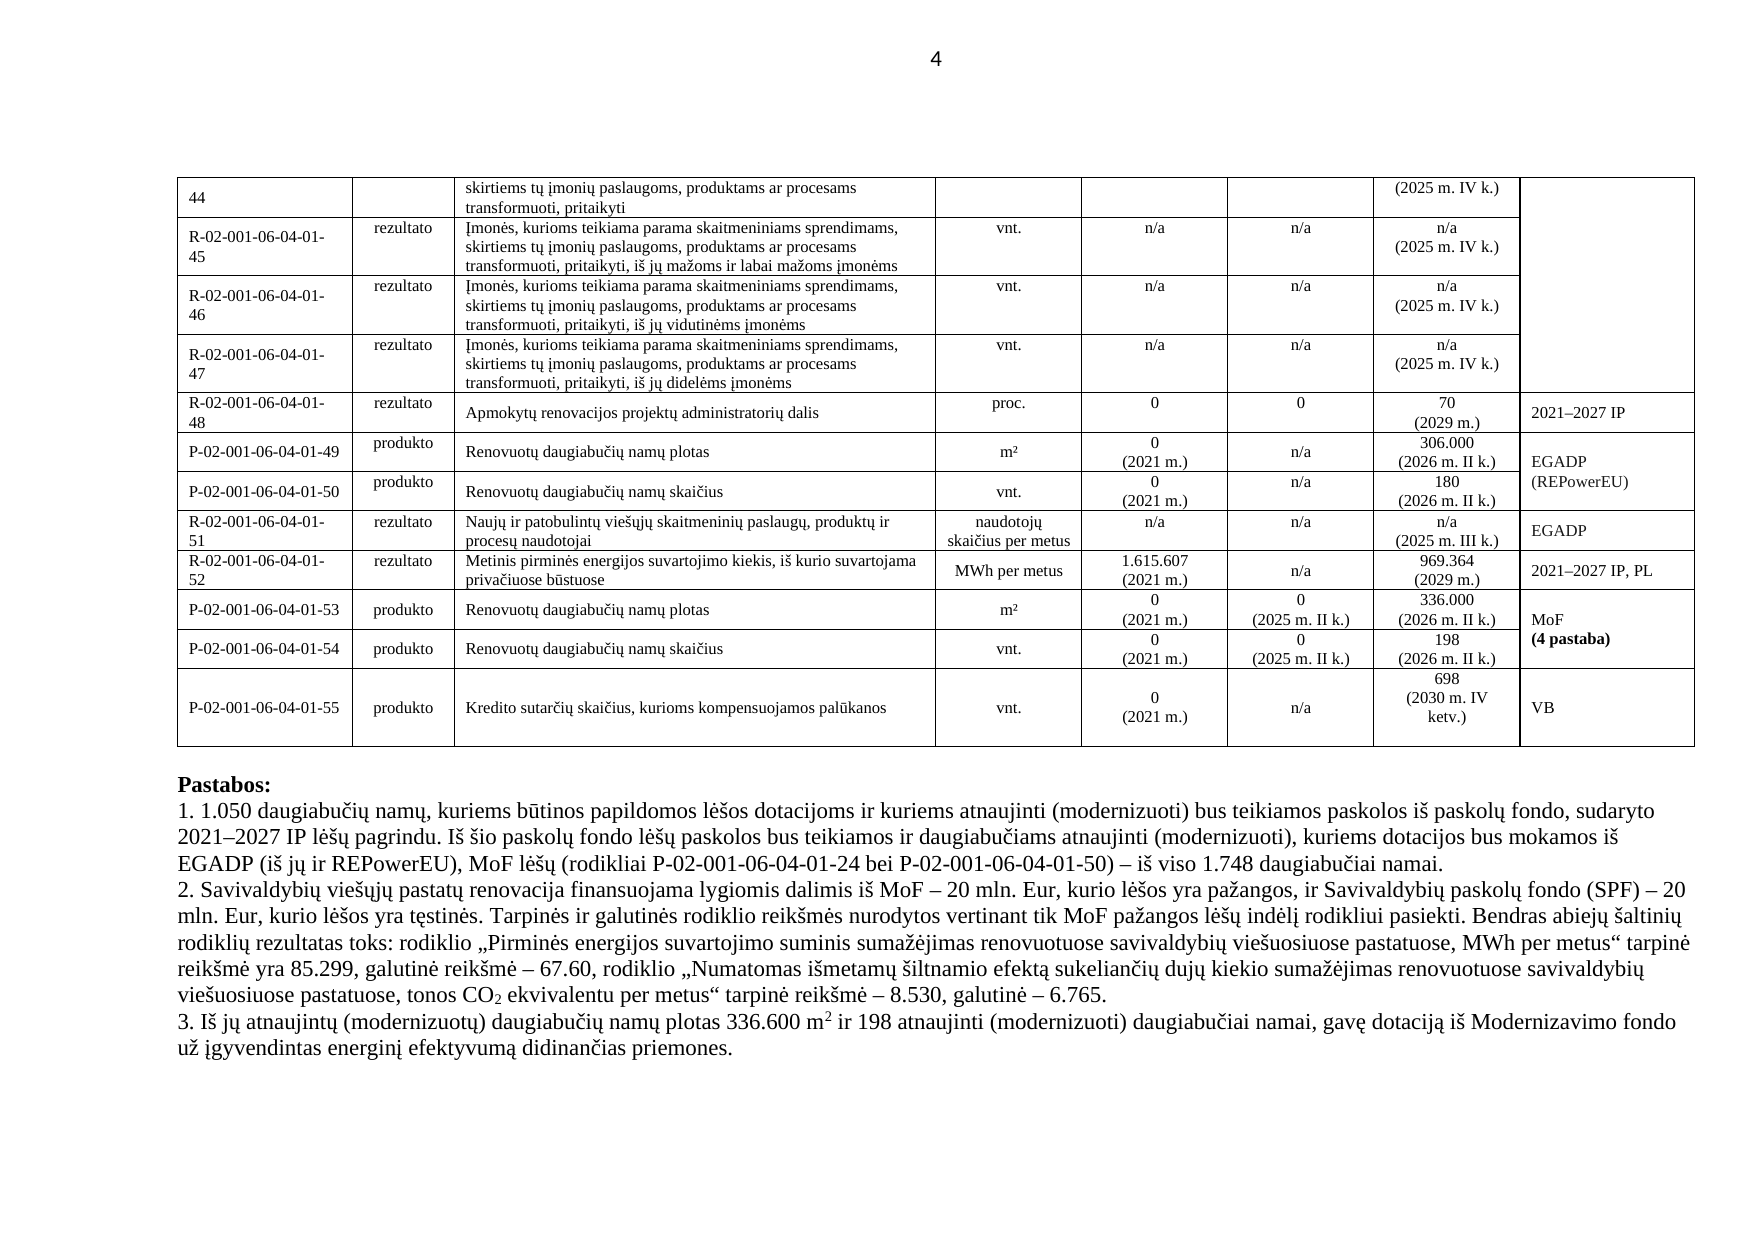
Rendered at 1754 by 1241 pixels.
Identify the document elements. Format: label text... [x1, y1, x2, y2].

table_cell n/a [1228, 669, 1373, 746]
table_cell rezultato [353, 335, 454, 392]
table_cell Metinis pirminės energijos suvartojimo kiekis, iš kurio suvartojama privačiuose būstuose [455, 551, 935, 589]
table_cell n/a [1228, 276, 1373, 334]
table_cell 0 (2021 m.) [1082, 472, 1227, 510]
table_cell 0 (2021 m.) [1082, 590, 1227, 628]
table_cell P-02-001-06-04-01-53 [178, 590, 352, 628]
table_cell [1521, 178, 1694, 392]
table_cell vnt. [936, 276, 1081, 334]
table_cell n/a [1228, 433, 1373, 471]
table_cell P-02-001-06-04-01-55 [178, 669, 352, 746]
table_cell (2025 m. IV k.) [1374, 178, 1519, 217]
table_cell naudotojų skaičius per metus [936, 511, 1081, 550]
table_cell Naujų ir patobulintų viešųjų skaitmeninių paslaugų, produktų ir procesų naudotojai [455, 511, 935, 550]
table_cell 969.364 (2029 m.) [1374, 551, 1519, 589]
table_cell rezultato [353, 218, 454, 275]
table_cell vnt. [936, 218, 1081, 275]
table_cell m² [936, 433, 1081, 471]
table_cell produkto [353, 630, 454, 668]
table_cell R-02-001-06-04-01-47 [178, 335, 352, 392]
table_cell Kredito sutarčių skaičius, kurioms kompensuojamos palūkanos [455, 669, 935, 746]
table_cell 0 (2021 m.) [1082, 630, 1227, 668]
table_cell 44 [178, 178, 352, 217]
table_cell n/a [1082, 276, 1227, 334]
table_cell VB [1521, 669, 1694, 746]
table_cell 0 (2021 m.) [1082, 433, 1227, 471]
table_cell 2021–2027 IP, PL [1521, 551, 1694, 589]
table_cell 0 [1082, 393, 1227, 432]
table_cell Renovuotų daugiabučių namų skaičius [455, 472, 935, 510]
table_cell Renovuotų daugiabučių namų plotas [455, 590, 935, 628]
table_cell 198 (2026 m. II k.) [1374, 630, 1519, 668]
table_cell rezultato [353, 511, 454, 550]
table_cell [1082, 178, 1227, 217]
table_cell MoF (4 pastaba) [1521, 590, 1694, 668]
table_cell n/a (2025 m. IV k.) [1374, 218, 1519, 275]
table_cell n/a [1228, 472, 1373, 510]
table_cell n/a (2025 m. III k.) [1374, 511, 1519, 550]
table_cell produkto [353, 590, 454, 628]
table_cell Apmokytų renovacijos projektų administratorių dalis [455, 393, 935, 432]
table_cell vnt. [936, 669, 1081, 746]
table_cell 0 (2025 m. II k.) [1228, 630, 1373, 668]
text Pastabos: [177, 771, 1695, 797]
table_cell skirtiems tų įmonių paslaugoms, produktams ar procesams transformuoti, pritaikyti [455, 178, 935, 217]
table_cell n/a [1082, 218, 1227, 275]
table_cell vnt. [936, 335, 1081, 392]
table_cell 180 (2026 m. II k.) [1374, 472, 1519, 510]
table_cell n/a (2025 m. IV k.) [1374, 335, 1519, 392]
table_cell R-02-001-06-04-01-45 [178, 218, 352, 275]
table_cell P-02-001-06-04-01-54 [178, 630, 352, 668]
table_cell EGADP [1521, 511, 1694, 550]
table_cell EGADP (REPowerEU) [1521, 433, 1694, 510]
table_cell 306.000 (2026 m. II k.) [1374, 433, 1519, 471]
table_cell Renovuotų daugiabučių namų plotas [455, 433, 935, 471]
table_cell Įmonės, kurioms teikiama parama skaitmeniniams sprendimams, skirtiems tų įmonių paslaugoms, produktams ar procesams transformuoti, pritaikyti, iš jų mažoms ir labai mažoms įmonėms [455, 218, 935, 275]
table_cell rezultato [353, 276, 454, 334]
text 1. 1.050 daugiabučių namų, kuriems būtinos papildomos lėšos dotacijoms ir kuriems atnaujinti (modernizuoti) bus teikiamos paskolos iš paskolų fondo, sudaryto 2021–2027 IP lėšų pagrindu. Iš šio paskolų fondo lėšų paskolos bus teikiamos ir daugiabučiams atnaujinti (modernizuoti), kuriems dotacijos bus mokamos iš EGADP (iš jų ir REPowerEU), MoF lėšų (rodikliai P-02-001-06-04-01-24 bei P-02-001-06-04-01-50) – iš viso 1.748 daugiabučiai namai. [177, 797, 1695, 876]
table_cell Įmonės, kurioms teikiama parama skaitmeniniams sprendimams, skirtiems tų įmonių paslaugoms, produktams ar procesams transformuoti, pritaikyti, iš jų didelėms įmonėms [455, 335, 935, 392]
table_cell 336.000 (2026 m. II k.) [1374, 590, 1519, 628]
table_cell 0 (2025 m. II k.) [1228, 590, 1373, 628]
table_cell n/a [1228, 511, 1373, 550]
text 2. Savivaldybių viešųjų pastatų renovacija finansuojama lygiomis dalimis iš MoF – 20 mln. Eur, kurio lėšos yra pažangos, ir Savivaldybių paskolų fondo (SPF) – 20 mln. Eur, kurio lėšos yra tęstinės. Tarpinės ir galutinės rodiklio reikšmės nurodytos vertinant tik MoF pažangos lėšų indėlį rodikliui pasiekti. Bendras abiejų šaltinių rodiklių rezultatas toks: rodiklio „Pirminės energijos suvartojimo suminis sumažėjimas renovuotuose savivaldybių viešuosiuose pastatuose, MWh per metus“ tarpinė reikšmė yra 85.299, galutinė reikšmė – 67.60, rodiklio „Numatomas išmetamų šiltnamio efektą sukeliančių dujų kiekio sumažėjimas renovuotuose savivaldybių viešuosiuose pastatuose, tonos CO2 ekvivalentu per metus“ tarpinė reikšmė – 8.530, galutinė – 6.765. [177, 876, 1695, 1008]
table_cell n/a [1228, 551, 1373, 589]
table_cell n/a (2025 m. IV k.) [1374, 276, 1519, 334]
table_cell [936, 178, 1081, 217]
table_cell 2021–2027 IP [1521, 393, 1694, 432]
table_cell 1.615.607 (2021 m.) [1082, 551, 1227, 589]
table_cell rezultato [353, 393, 454, 432]
table_cell 698 (2030 m. IV ketv.) [1374, 669, 1519, 746]
table_cell Renovuotų daugiabučių namų skaičius [455, 630, 935, 668]
table_cell produkto [353, 669, 454, 746]
table_cell n/a [1082, 511, 1227, 550]
table_cell [353, 178, 454, 217]
table_cell 0 (2021 m.) [1082, 669, 1227, 746]
table_cell P-02-001-06-04-01-50 [178, 472, 352, 510]
table_cell vnt. [936, 472, 1081, 510]
table_cell P-02-001-06-04-01-49 [178, 433, 352, 471]
table_cell MWh per metus [936, 551, 1081, 589]
table_cell m² [936, 590, 1081, 628]
table_cell 70 (2029 m.) [1374, 393, 1519, 432]
table_cell n/a [1228, 218, 1373, 275]
table_cell R-02-001-06-04-01-48 [178, 393, 352, 432]
table_cell n/a [1082, 335, 1227, 392]
text 3. Iš jų atnaujintų (modernizuotų) daugiabučių namų plotas 336.600 m2 ir 198 atnaujinti (modernizuoti) daugiabučiai namai, gavę dotaciją iš Modernizavimo fondo už įgyvendintas energinį efektyvumą didinančias priemones. [177, 1008, 1695, 1061]
table_cell R-02-001-06-04-01-51 [178, 511, 352, 550]
table_cell [1228, 178, 1373, 217]
table_cell produkto [353, 433, 454, 471]
table_cell produkto [353, 472, 454, 510]
table_cell R-02-001-06-04-01-52 [178, 551, 352, 589]
table_cell Įmonės, kurioms teikiama parama skaitmeniniams sprendimams, skirtiems tų įmonių paslaugoms, produktams ar procesams transformuoti, pritaikyti, iš jų vidutinėms įmonėms [455, 276, 935, 334]
table_cell R-02-001-06-04-01-46 [178, 276, 352, 334]
table_cell 0 [1228, 393, 1373, 432]
table_cell rezultato [353, 551, 454, 589]
table_cell vnt. [936, 630, 1081, 668]
table_cell n/a [1228, 335, 1373, 392]
table_cell proc. [936, 393, 1081, 432]
